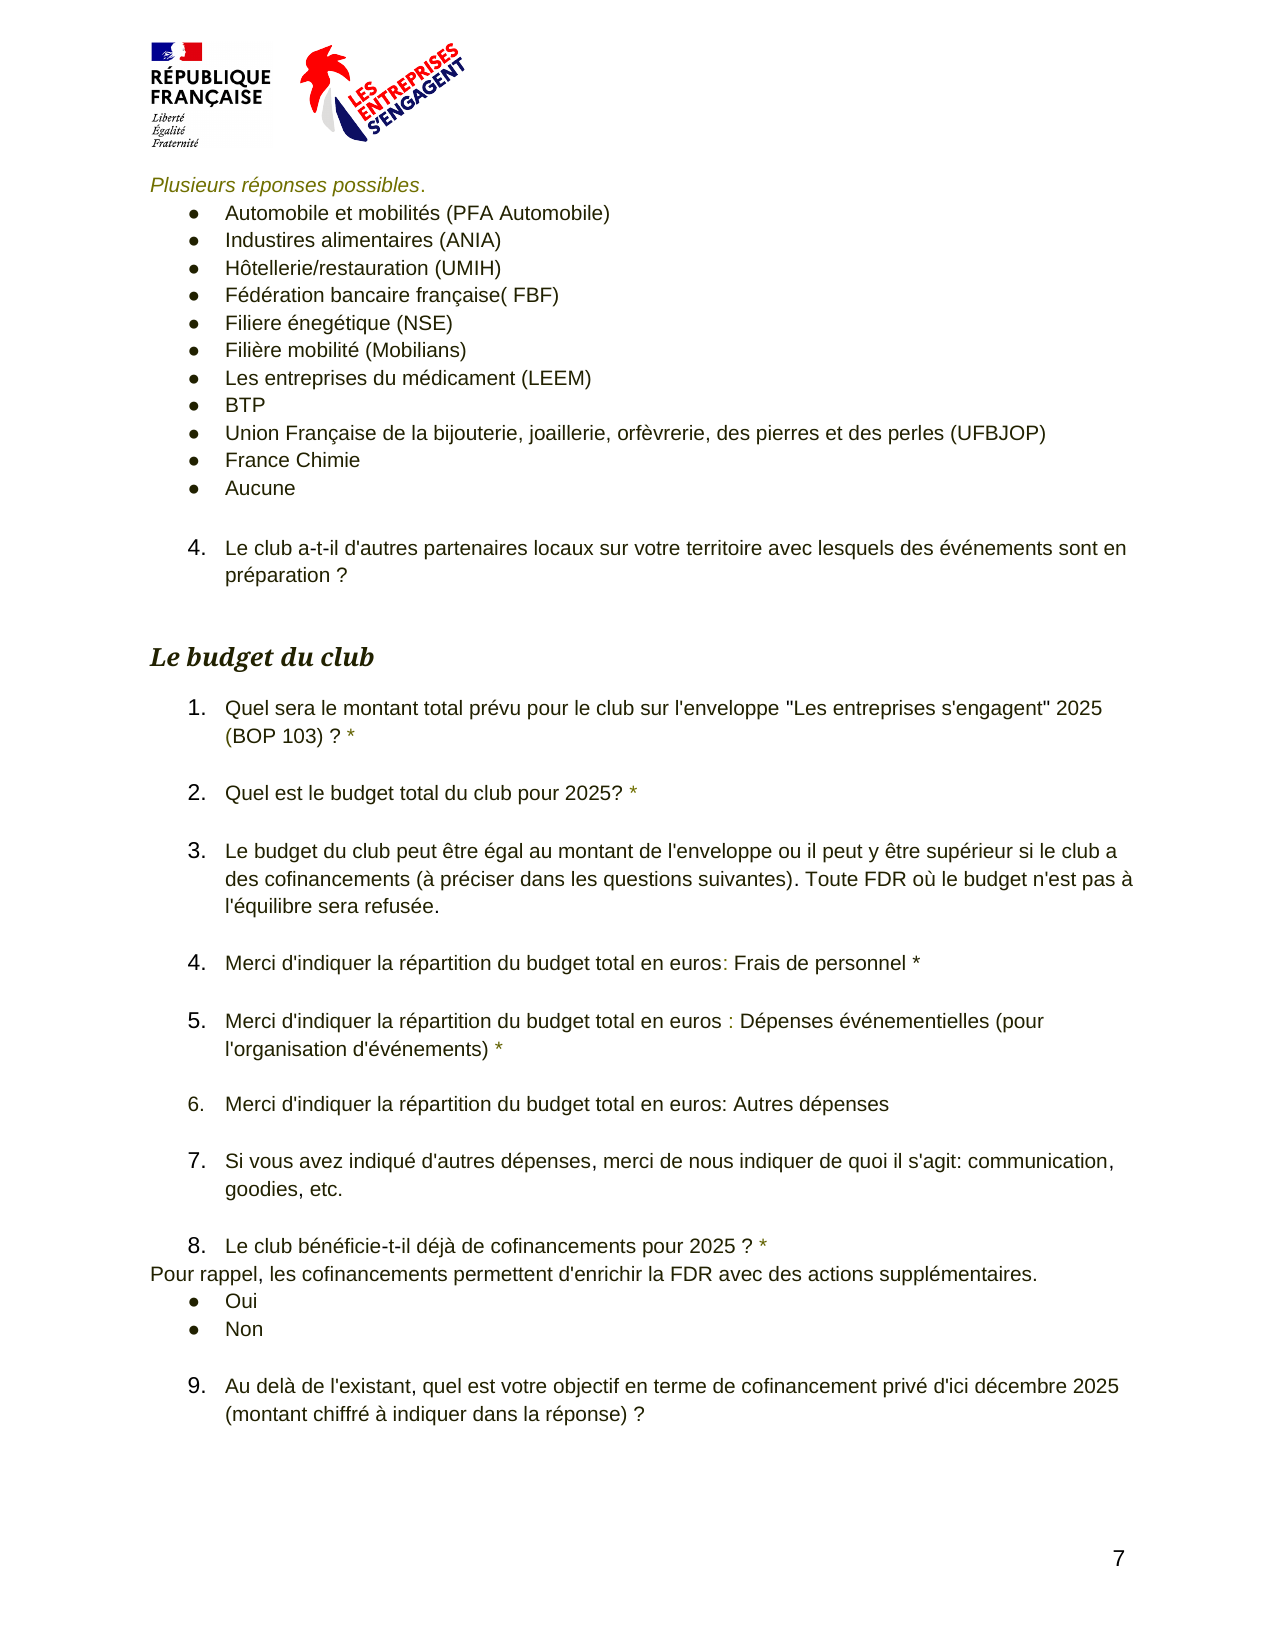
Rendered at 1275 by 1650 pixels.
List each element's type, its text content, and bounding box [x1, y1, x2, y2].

list Le club a-t-il d'autres partenaires locaux sur votre territoire avec lesquels des événements sont en préparation ? [187, 533, 1154, 587]
picture [300, 43, 465, 142]
list Merci d'indiquer la répartition du budget total en euros: Frais de personnel * [187, 949, 1154, 975]
list Industires alimentaires (ANIA) [187, 228, 1154, 252]
list Fédération bancaire française( FBF) [187, 283, 1154, 307]
picture [150, 41, 273, 148]
list Filiere énegétique (NSE) [187, 311, 1154, 335]
list Le club bénéficie-t-il déjà de cofinancements pour 2025 ? * [187, 1232, 1154, 1258]
list Quel sera le montant total prévu pour le club sur l'enveloppe "Les entreprises s'engagent" 2025 (BOP 103) ? * [187, 694, 1154, 748]
list Le budget du club peut être égal au montant de l'enveloppe ou il peut y être supérieur si le club a des cofinancements (à préciser dans les questions suivantes). Toute FDR où le budget n'est pas à l'équilibre sera refusée. [187, 837, 1154, 918]
list Filière mobilité (Mobilians) [187, 338, 1154, 362]
list Aucune [187, 476, 1154, 500]
list Automobile et mobilités (PFA Automobile) [187, 201, 1154, 225]
list Au delà de l'existant, quel est votre objectif en terme de cofinancement privé d'ici décembre 2025 (montant chiffré à indiquer dans la réponse) ? [187, 1372, 1154, 1426]
list Oui [187, 1289, 1154, 1313]
list Merci d'indiquer la répartition du budget total en euros : Dépenses événementielles (pour l'organisation d'événements) * [187, 1007, 1154, 1061]
text Plusieurs réponses possibles. [150, 173, 1154, 197]
list Non [187, 1317, 1154, 1341]
list Hôtellerie/restauration (UMIH) [187, 256, 1154, 280]
list Si vous avez indiqué d'autres dépenses, merci de nous indiquer de quoi il s'agit: communication, goodies, etc. [187, 1147, 1154, 1201]
list Merci d'indiquer la répartition du budget total en euros: Autres dépenses [187, 1092, 1154, 1116]
list Union Française de la bijouterie, joaillerie, orfèvrerie, des pierres et des perles (UFBJOP) [187, 421, 1154, 445]
list Les entreprises du médicament (LEEM) [187, 366, 1154, 390]
list France Chimie [187, 448, 1154, 472]
list BTP [187, 393, 1154, 417]
text Pour rappel, les cofinancements permettent d'enrichir la FDR avec des actions supplémentaires. [150, 1262, 1154, 1286]
subtitle Le budget du club [150, 639, 1154, 673]
list Quel est le budget total du club pour 2025? * [187, 779, 1154, 805]
